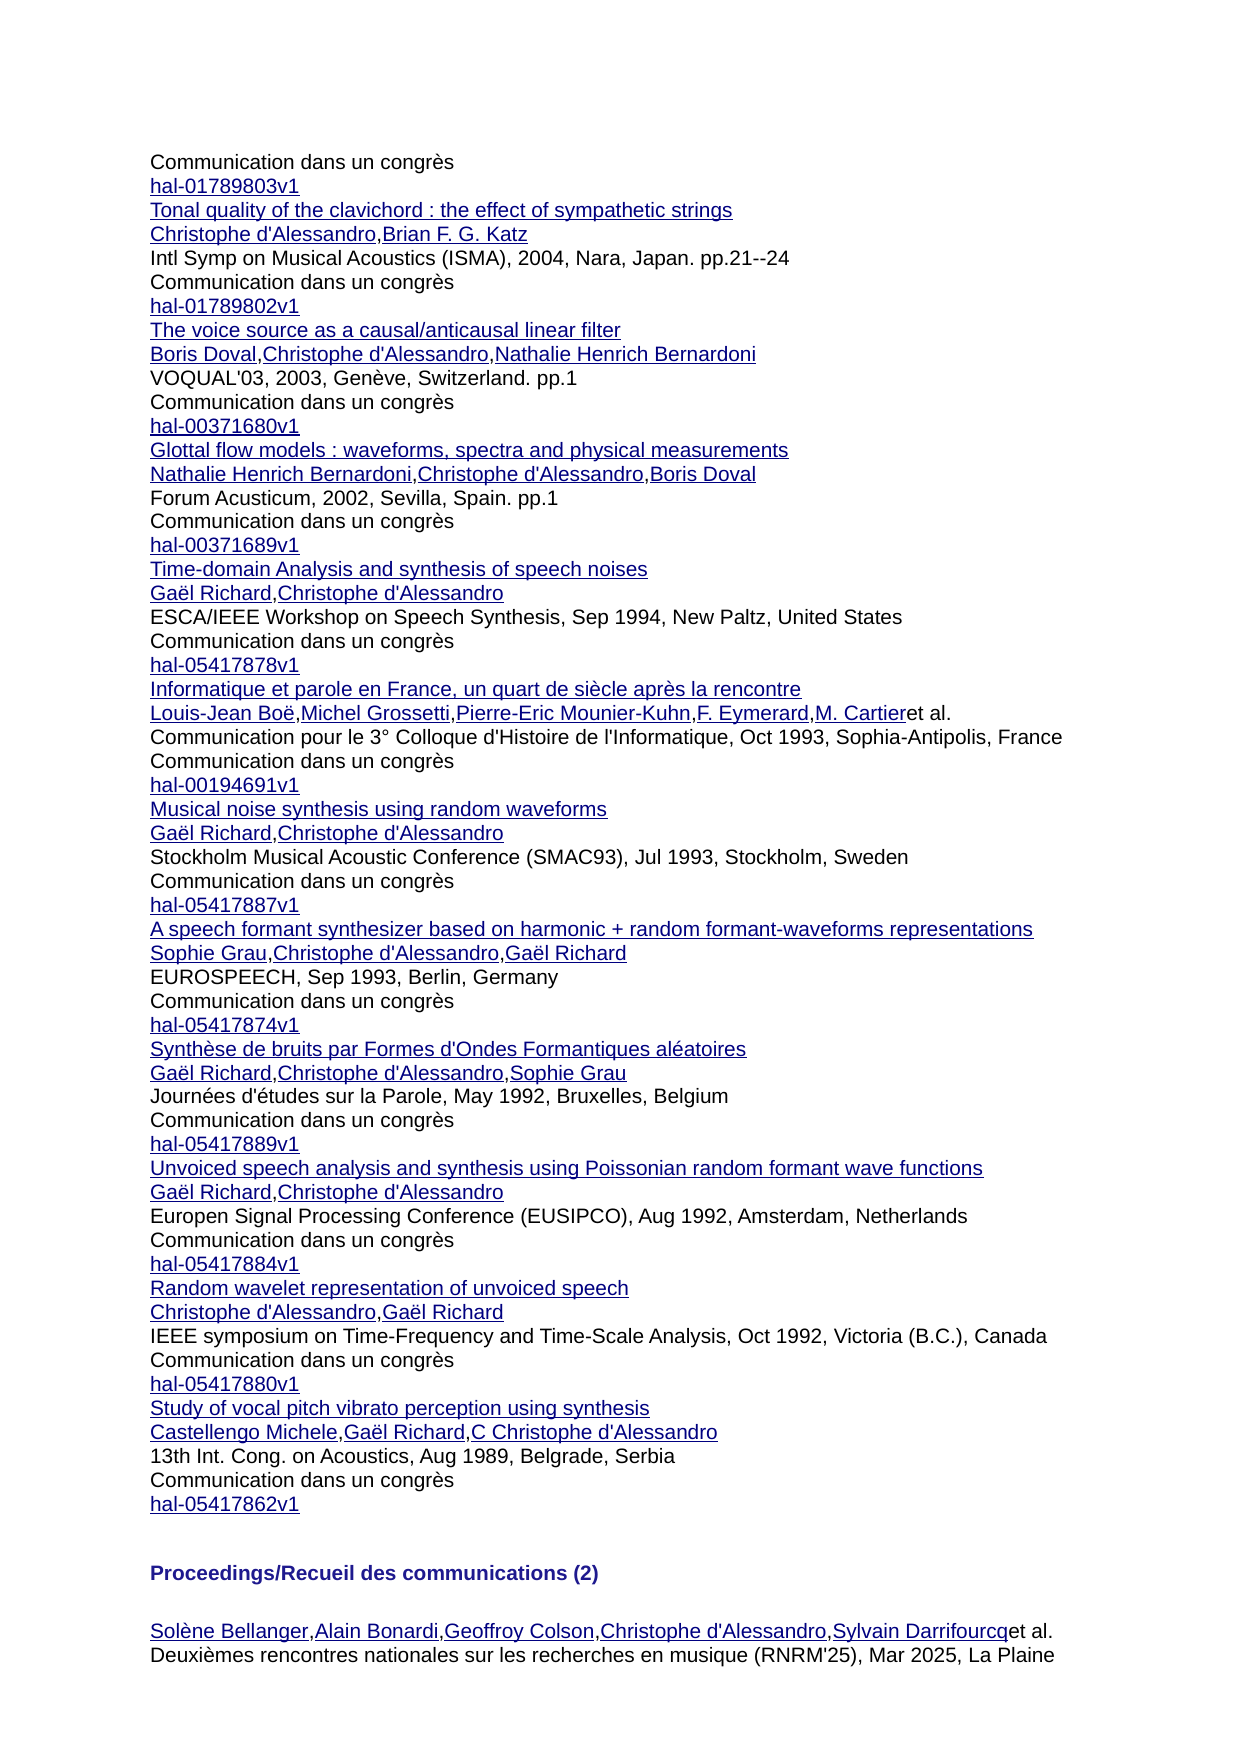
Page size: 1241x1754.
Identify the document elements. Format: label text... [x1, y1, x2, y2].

table_cell Time-domain Analysis and synthesis of speech noises Gaël Richard,Christophe d'Alessandro ESCA/IEEE Workshop on Speech Synthesis, Sep 1994, New Paltz, United States Communication dans un congrès hal-05417878v1 [150, 557, 1090, 677]
table_cell A speech formant synthesizer based on harmonic + random formant-waveforms representations Sophie Grau,Christophe d'Alessandro,Gaël Richard EUROSPEECH, Sep 1993, Berlin, Germany Communication dans un congrès hal-05417874v1 [150, 917, 1090, 1036]
table_cell Random wavelet representation of unvoiced speech Christophe d'Alessandro,Gaël Richard IEEE symposium on Time-Frequency and Time-Scale Analysis, Oct 1992, Victoria (B.C.), Canada Communication dans un congrès hal-05417880v1 [150, 1276, 1090, 1396]
table_cell Study of vocal pitch vibrato perception using synthesis Castellengo Michele,Gaël Richard,C Christophe d'Alessandro 13th Int. Cong. on Acoustics, Aug 1989, Belgrade, Serbia Communication dans un congrès hal-05417862v1 [150, 1396, 1090, 1516]
table_cell The voice source as a causal/anticausal linear filter Boris Doval,Christophe d'Alessandro,Nathalie Henrich Bernardoni VOQUAL'03, 2003, Genève, Switzerland. pp.1 Communication dans un congrès hal-00371680v1 [150, 318, 1090, 437]
subtitle Proceedings/Recueil des communications (2) [150, 1560, 1090, 1584]
table_cell Communication dans un congrès hal-01789803v1 [150, 150, 1090, 198]
table_cell Informatique et parole en France, un quart de siècle après la rencontre Louis-Jean Boë,Michel Grossetti,Pierre-Eric Mounier-Kuhn,F. Eymerard,M. Cartieret al. Communication pour le 3° Colloque d'Histoire de l'Informatique, Oct 1993, Sophia-Antipolis, France Communication dans un congrès hal-00194691v1 [150, 677, 1090, 797]
table_cell Tonal quality of the clavichord : the effect of sympathetic strings Christophe d'Alessandro,Brian F. G. Katz Intl Symp on Musical Acoustics (ISMA), 2004, Nara, Japan. pp.21--24 Communication dans un congrès hal-01789802v1 [150, 198, 1090, 318]
table_cell Unvoiced speech analysis and synthesis using Poissonian random formant wave functions Gaël Richard,Christophe d'Alessandro Europen Signal Processing Conference (EUSIPCO), Aug 1992, Amsterdam, Netherlands Communication dans un congrès hal-05417884v1 [150, 1156, 1090, 1276]
table_cell Glottal flow models : waveforms, spectra and physical measurements Nathalie Henrich Bernardoni,Christophe d'Alessandro,Boris Doval Forum Acusticum, 2002, Sevilla, Spain. pp.1 Communication dans un congrès hal-00371689v1 [150, 438, 1090, 557]
table_header Actes des deuxièmes rencontres nationales sur les recherches en musique (RNRM'25) Solène Bellanger,Alain Bonardi,Geoffroy Colson,Christophe d'Alessandro,Sylvain Darrifourcqet al. Deuxièmes rencontres nationales sur les recherches en musique (RNRM'25), Mar 2025, La Plaine Saint-Denis, France. 2025, ⟨10.62806/FHUE8240⟩ Proceedings/Recueil des communications hal-05000603v1 [150, 1619, 1090, 1667]
table_cell Musical noise synthesis using random waveforms Gaël Richard,Christophe d'Alessandro Stockholm Musical Acoustic Conference (SMAC93), Jul 1993, Stockholm, Sweden Communication dans un congrès hal-05417887v1 [150, 797, 1090, 917]
table_cell Synthèse de bruits par Formes d'Ondes Formantiques aléatoires Gaël Richard,Christophe d'Alessandro,Sophie Grau Journées d'études sur la Parole, May 1992, Bruxelles, Belgium Communication dans un congrès hal-05417889v1 [150, 1036, 1090, 1156]
